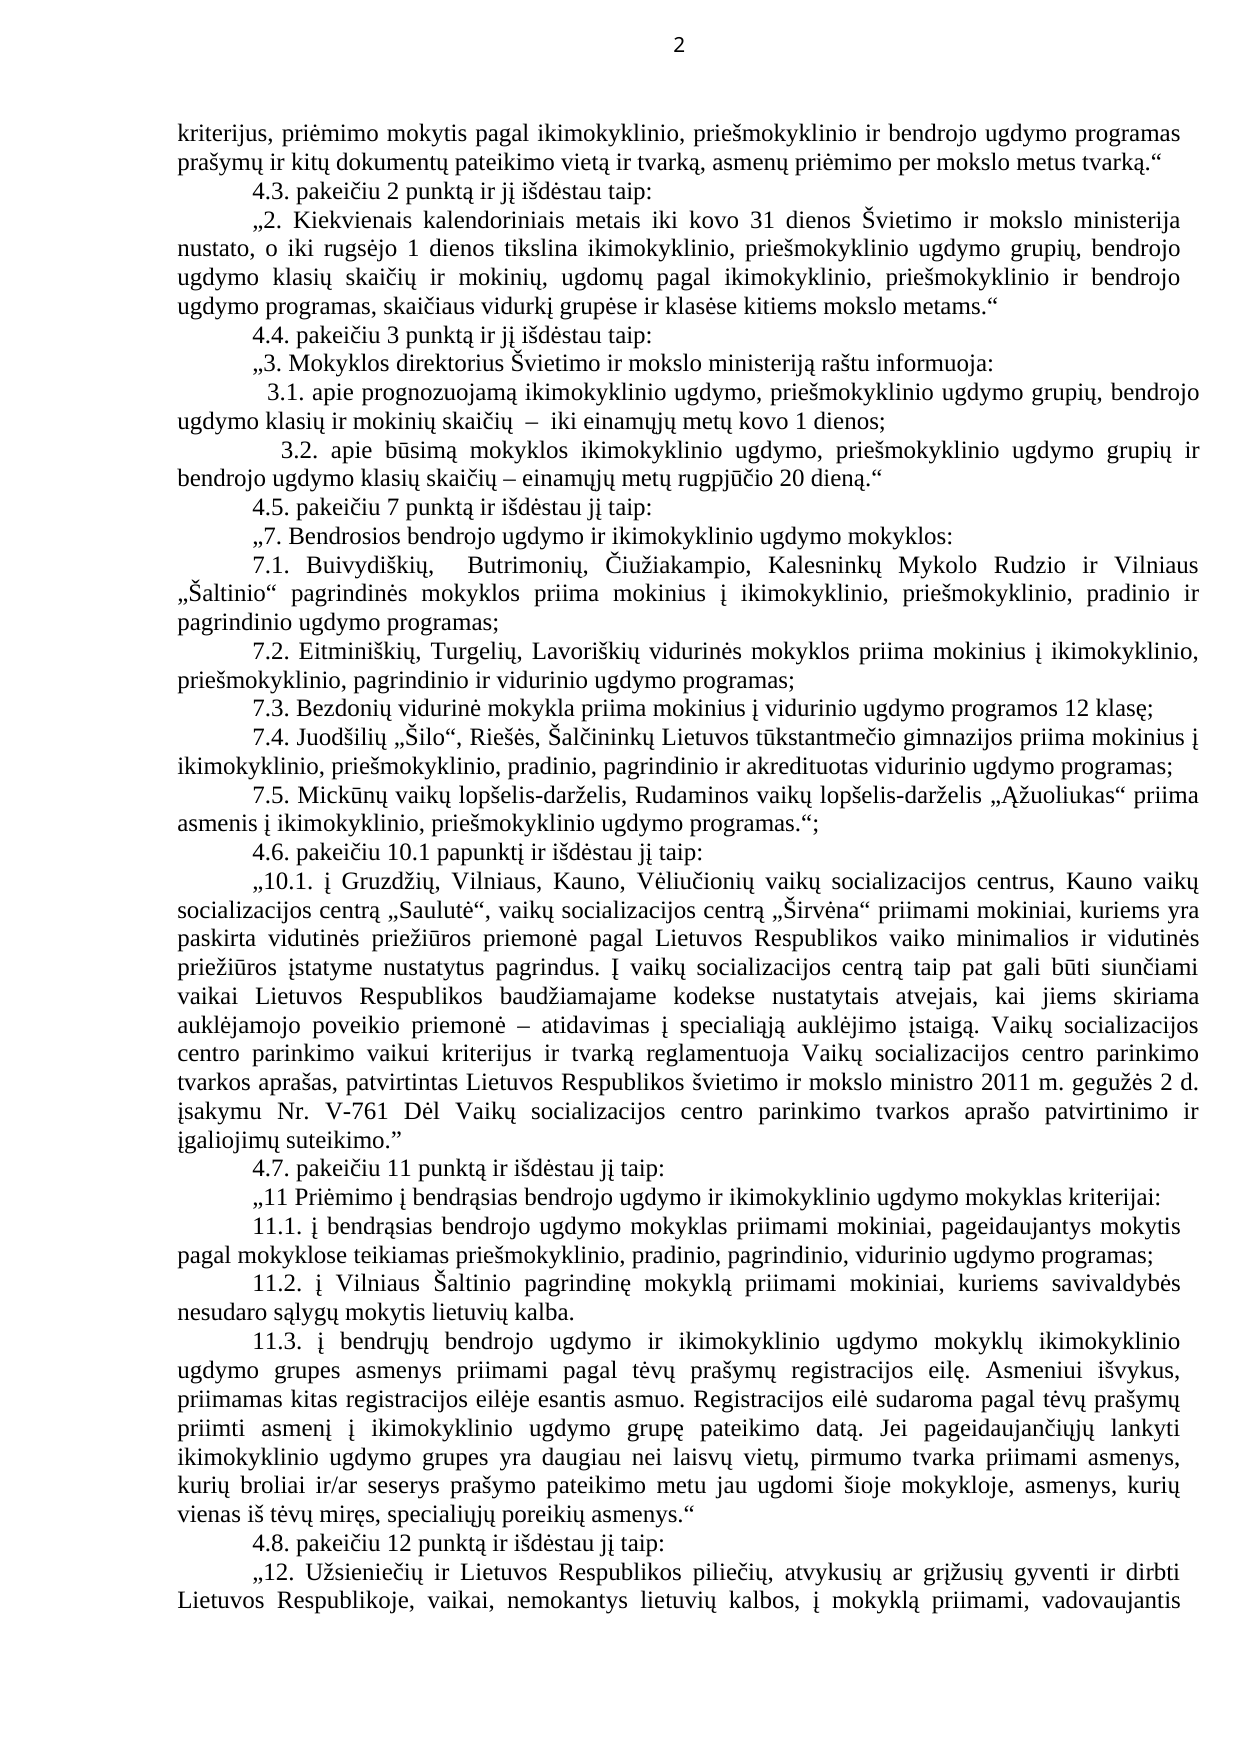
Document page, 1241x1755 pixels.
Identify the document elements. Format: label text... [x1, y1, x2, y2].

text 4.5. pakeičiu 7 punktą ir išdėstau jį taip: [177, 492, 1181, 521]
text 3.2. apie būsimą mokyklos ikimokyklinio ugdymo, priešmokyklinio ugdymo grupių ir bendrojo ugdymo klasių skaičių – einamųjų metų rugpjūčio 20 dieną.“ [177, 435, 1200, 492]
text „10.1. į Gruzdžių, Vilniaus, Kauno, Vėliučionių vaikų socializacijos centrus, Kauno vaikų socializacijos centrą „Saulutė“, vaikų socializacijos centrą „Širvėna“ priimami mokiniai, kuriems yra paskirta vidutinės priežiūros priemonė pagal Lietuvos Respublikos vaiko minimalios ir vidutinės priežiūros įstatyme nustatytus pagrindus. Į vaikų socializacijos centrą taip pat gali būti siunčiami vaikai Lietuvos Respublikos baudžiamajame kodekse nustatytais atvejais, kai jiems skiriama auklėjamojo poveikio priemonė – atidavimas į specialiąją auklėjimo įstaigą. Vaikų socializacijos centro parinkimo vaikui kriterijus ir tvarką reglamentuoja Vaikų socializacijos centro parinkimo tvarkos aprašas, patvirtintas Lietuvos Respublikos švietimo ir mokslo ministro 2011 m. gegužės 2 d. įsakymu Nr. V-761 Dėl Vaikų socializacijos centro parinkimo tvarkos aprašo patvirtinimo ir įgaliojimų suteikimo.” [177, 866, 1200, 1153]
text 11.1. į bendrąsias bendrojo ugdymo mokyklas priimami mokiniai, pageidaujantys mokytis pagal mokyklose teikiamas priešmokyklinio, pradinio, pagrindinio, vidurinio ugdymo programas; [177, 1211, 1181, 1268]
text 3.1. apie prognozuojamą ikimokyklinio ugdymo, priešmokyklinio ugdymo grupių, bendrojo ugdymo klasių ir mokinių skaičių – iki einamųjų metų kovo 1 dienos; [177, 377, 1200, 435]
text 7.1. Buivydiškių, Butrimonių, Čiužiakampio, Kalesninkų Mykolo Rudzio ir Vilniaus „Šaltinio“ pagrindinės mokyklos priima mokinius į ikimokyklinio, priešmokyklinio, pradinio ir pagrindinio ugdymo programas; [177, 550, 1200, 636]
text 4.4. pakeičiu 3 punktą ir jį išdėstau taip: [177, 320, 1181, 348]
text 7.2. Eitminiškių, Turgelių, Lavoriškių vidurinės mokyklos priima mokinius į ikimokyklinio, priešmokyklinio, pagrindinio ir vidurinio ugdymo programas; [177, 636, 1200, 693]
text 7.3. Bezdonių vidurinė mokykla priima mokinius į vidurinio ugdymo programos 12 klasę; [177, 693, 1200, 722]
text „3. Mokyklos direktorius Švietimo ir mokslo ministeriją raštu informuoja: [177, 348, 1181, 377]
text 11.2. į Vilniaus Šaltinio pagrindinę mokyklą priimami mokiniai, kuriems savivaldybės nesudaro sąlygų mokytis lietuvių kalba. [177, 1268, 1181, 1326]
text 4.6. pakeičiu 10.1 papunktį ir išdėstau jį taip: [177, 837, 1181, 866]
text 4.8. pakeičiu 12 punktą ir išdėstau jį taip: [177, 1528, 1181, 1557]
text kriterijus, priėmimo mokytis pagal ikimokyklinio, priešmokyklinio ir bendrojo ugdymo programas prašymų ir kitų dokumentų pateikimo vietą ir tvarką, asmenų priėmimo per mokslo metus tvarką.“ [177, 118, 1181, 176]
text 11.3. į bendrųjų bendrojo ugdymo ir ikimokyklinio ugdymo mokyklų ikimokyklinio ugdymo grupes asmenys priimami pagal tėvų prašymų registracijos eilę. Asmeniui išvykus, priimamas kitas registracijos eilėje esantis asmuo. Registracijos eilė sudaroma pagal tėvų prašymų priimti asmenį į ikimokyklinio ugdymo grupę pateikimo datą. Jei pageidaujančiųjų lankyti ikimokyklinio ugdymo grupes yra daugiau nei laisvų vietų, pirmumo tvarka priimami asmenys, kurių broliai ir/ar seserys prašymo pateikimo metu jau ugdomi šioje mokykloje, asmenys, kurių vienas iš tėvų miręs, specialiųjų poreikių asmenys.“ [177, 1326, 1181, 1528]
text „11 Priėmimo į bendrąsias bendrojo ugdymo ir ikimokyklinio ugdymo mokyklas kriterijai: [177, 1182, 1200, 1211]
text „2. Kiekvienais kalendoriniais metais iki kovo 31 dienos Švietimo ir mokslo ministerija nustato, o iki rugsėjo 1 dienos tikslina ikimokyklinio, priešmokyklinio ugdymo grupių, bendrojo ugdymo klasių skaičių ir mokinių, ugdomų pagal ikimokyklinio, priešmokyklinio ir bendrojo ugdymo programas, skaičiaus vidurkį grupėse ir klasėse kitiems mokslo metams.“ [177, 205, 1181, 320]
text 4.3. pakeičiu 2 punktą ir jį išdėstau taip: [177, 176, 1181, 205]
text „7. Bendrosios bendrojo ugdymo ir ikimokyklinio ugdymo mokyklos: [177, 521, 1181, 550]
text 7.5. Mickūnų vaikų lopšelis-darželis, Rudaminos vaikų lopšelis-darželis „Ąžuoliukas“ priima asmenis į ikimokyklinio, priešmokyklinio ugdymo programas.“; [177, 780, 1200, 837]
text 4.7. pakeičiu 11 punktą ir išdėstau jį taip: [177, 1153, 1200, 1182]
text „12. Užsieniečių ir Lietuvos Respublikos piliečių, atvykusių ar grįžusių gyventi ir dirbti Lietuvos Respublikoje, vaikai, nemokantys lietuvių kalbos, į mokyklą priimami, vadovaujantis [177, 1557, 1181, 1614]
text 7.4. Juodšilių „Šilo“, Riešės, Šalčininkų Lietuvos tūkstantmečio gimnazijos priima mokinius į ikimokyklinio, priešmokyklinio, pradinio, pagrindinio ir akredituotas vidurinio ugdymo programas; [177, 722, 1200, 780]
